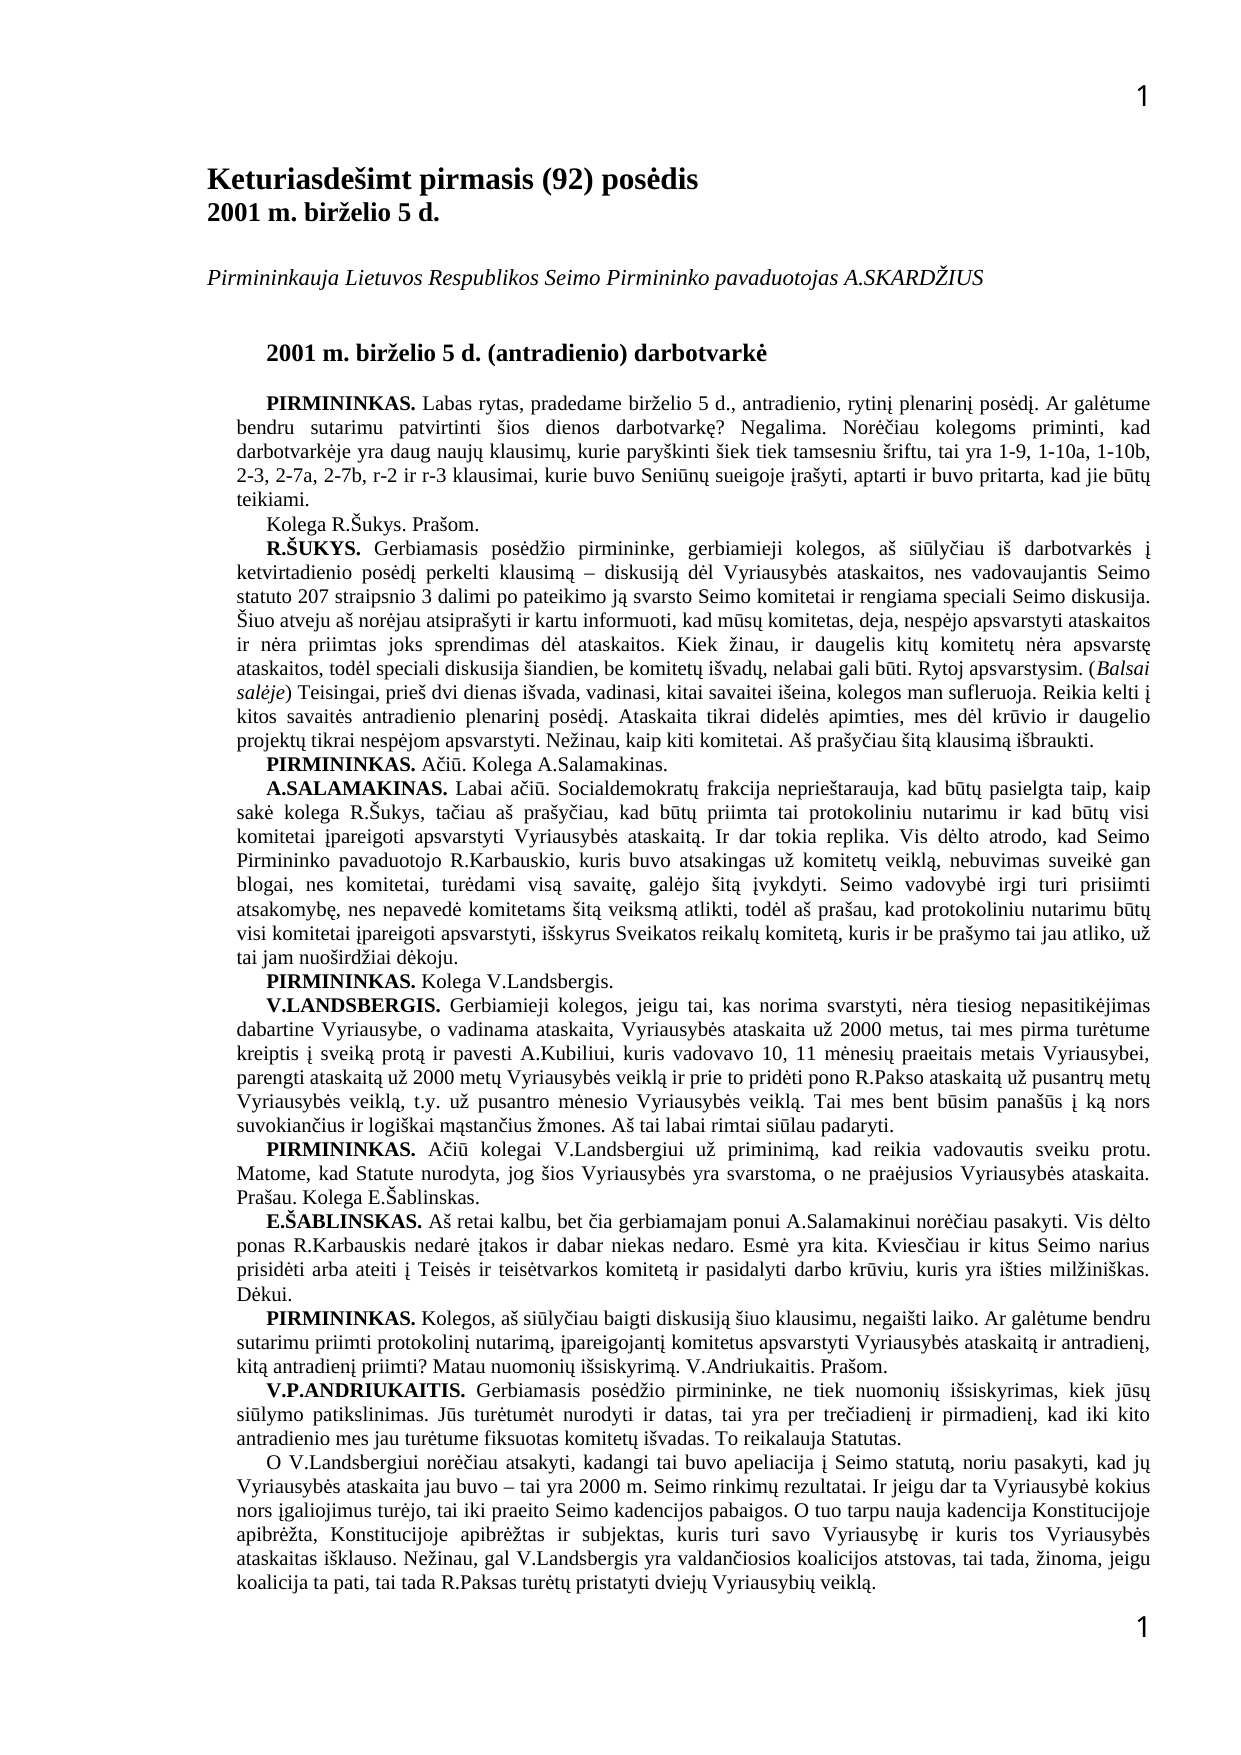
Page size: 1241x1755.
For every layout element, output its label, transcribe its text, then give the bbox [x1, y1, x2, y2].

text Kolega R.Šukys. Prašom. [236, 511, 1152, 536]
text Pirmininkauja Lietuvos Respublikos Seimo Pirmininko pavaduotojas A.SKARDŽIUS [207, 264, 1152, 290]
text PIRMININKAS. Ačiū. Kolega A.Salamakinas. [236, 752, 1152, 776]
text R.ŠUKYS. Gerbiamasis posėdžio pirmininke, gerbiamieji kolegos, aš siūlyčiau iš darbotvarkės į ketvirtadienio posėdį perkelti klausimą – diskusiją dėl Vyriausybės ataskaitos, nes vadovaujantis Seimo statuto 207 straipsnio 3 dalimi po pateikimo ją svarsto Seimo komitetai ir rengiama speciali Seimo diskusija. Šiuo atveju aš norėjau atsiprašyti ir kartu informuoti, kad mūsų komitetas, deja, nespėjo apsvarstyti ataskaitos ir nėra priimtas joks sprendimas dėl ataskaitos. Kiek žinau, ir daugelis kitų komitetų nėra apsvarstę ataskaitos, todėl speciali diskusija šiandien, be komitetų išvadų, nelabai gali būti. Rytoj apsvarstysim. (Balsai salėje) Teisingai, prieš dvi dienas išvada, vadinasi, kitai savaitei išeina, kolegos man sufleruoja. Reikia kelti į kitos savaitės antradienio plenarinį posėdį. Ataskaita tikrai didelės apimties, mes dėl krūvio ir daugelio projektų tikrai nespėjom apsvarstyti. Nežinau, kaip kiti komitetai. Aš prašyčiau šitą klausimą išbraukti. [236, 536, 1152, 752]
text PIRMININKAS. Labas rytas, pradedame birželio 5 d., antradienio, rytinį plenarinį posėdį. Ar galėtume bendru sutarimu patvirtinti šios dienos darbotvarkę? Negalima. Norėčiau kolegoms priminti, kad darbotvarkėje yra daug naujų klausimų, kurie paryškinti šiek tiek tamsesniu šriftu, tai yra 1-9, 1-10a, 1-10b, 2-3, 2-7a, 2-7b, r-2 ir r-3 klausimai, kurie buvo Seniūnų sueigoje įrašyti, aptarti ir buvo pritarta, kad jie būtų teikiami. [236, 391, 1152, 511]
text Keturiasdešimt pirmasis (92) posėdis 2001 m. birželio 5 d. [207, 160, 1152, 227]
text PIRMININKAS. Kolega V.Landsbergis. [236, 969, 1152, 993]
text 2001 m. birželio 5 d. (antradienio) darbotvarkė [236, 338, 1152, 367]
text O V.Landsbergiui norėčiau atsakyti, kadangi tai buvo apeliacija į Seimo statutą, noriu pasakyti, kad jų Vyriausybės ataskaita jau buvo – tai yra 2000 m. Seimo rinkimų rezultatai. Ir jeigu dar ta Vyriausybė kokius nors įgaliojimus turėjo, tai iki praeito Seimo kadencijos pabaigos. O tuo tarpu nauja kadencija Konstitucijoje apibrėžta, Konstitucijoje apibrėžtas ir subjektas, kuris turi savo Vyriausybę ir kuris tos Vyriausybės ataskaitas išklauso. Nežinau, gal V.Landsbergis yra valdančiosios koalicijos atstovas, tai tada, žinoma, jeigu koalicija ta pati, tai tada R.Paksas turėtų pristatyti dviejų Vyriausybių veiklą. [236, 1450, 1152, 1594]
text V.LANDSBERGIS. Gerbiamieji kolegos, jeigu tai, kas norima svarstyti, nėra tiesiog nepasitikėjimas dabartine Vyriausybe, o vadinama ataskaita, Vyriausybės ataskaita už 2000 metus, tai mes pirma turėtume kreiptis į sveiką protą ir pavesti A.Kubiliui, kuris vadovavo 10, 11 mėnesių praeitais metais Vyriausybei, parengti ataskaitą už 2000 metų Vyriausybės veiklą ir prie to pridėti pono R.Pakso ataskaitą už pusantrų metų Vyriausybės veiklą, t.y. už pusantro mėnesio Vyriausybės veiklą. Tai mes bent būsim panašūs į ką nors suvokiančius ir logiškai mąstančius žmones. Aš tai labai rimtai siūlau padaryti. [236, 993, 1152, 1137]
text A.SALAMAKINAS. Labai ačiū. Socialdemokratų frakcija neprieštarauja, kad būtų pasielgta taip, kaip sakė kolega R.Šukys, tačiau aš prašyčiau, kad būtų priimta tai protokoliniu nutarimu ir kad būtų visi komitetai įpareigoti apsvarstyti Vyriausybės ataskaitą. Ir dar tokia replika. Vis dėlto atrodo, kad Seimo Pirmininko pavaduotojo R.Karbauskio, kuris buvo atsakingas už komitetų veiklą, nebuvimas suveikė gan blogai, nes komitetai, turėdami visą savaitę, galėjo šitą įvykdyti. Seimo vadovybė irgi turi prisiimti atsakomybę, nes nepavedė komitetams šitą veiksmą atlikti, todėl aš prašau, kad protokoliniu nutarimu būtų visi komitetai įpareigoti apsvarstyti, išskyrus Sveikatos reikalų komitetą, kuris ir be prašymo tai jau atliko, už tai jam nuoširdžiai dėkoju. [236, 776, 1152, 969]
text E.ŠABLINSKAS. Aš retai kalbu, bet čia gerbiamajam ponui A.Salamakinui norėčiau pasakyti. Vis dėlto ponas R.Karbauskis nedarė įtakos ir dabar niekas nedaro. Esmė yra kita. Kviesčiau ir kitus Seimo narius prisidėti arba ateiti į Teisės ir teisėtvarkos komitetą ir pasidalyti darbo krūviu, kuris yra išties milžiniškas. Dėkui. [236, 1209, 1152, 1306]
text V.P.ANDRIUKAITIS. Gerbiamasis posėdžio pirmininke, ne tiek nuomonių išsiskyrimas, kiek jūsų siūlymo patikslinimas. Jūs turėtumėt nurodyti ir datas, tai yra per trečiadienį ir pirmadienį, kad iki kito antradienio mes jau turėtume fiksuotas komitetų išvadas. To reikalauja Statutas. [236, 1378, 1152, 1450]
text PIRMININKAS. Kolegos, aš siūlyčiau baigti diskusiją šiuo klausimu, negaišti laiko. Ar galėtume bendru sutarimu priimti protokolinį nutarimą, įpareigojantį komitetus apsvarstyti Vyriausybės ataskaitą ir antradienį, kitą antradienį priimti? Matau nuomonių išsiskyrimą. V.Andriukaitis. Prašom. [236, 1306, 1152, 1378]
text PIRMININKAS. Ačiū kolegai V.Landsbergiui už priminimą, kad reikia vadovautis sveiku protu. Matome, kad Statute nurodyta, jog šios Vyriausybės yra svarstoma, o ne praėjusios Vyriausybės ataskaita. Prašau. Kolega E.Šablinskas. [236, 1137, 1152, 1209]
